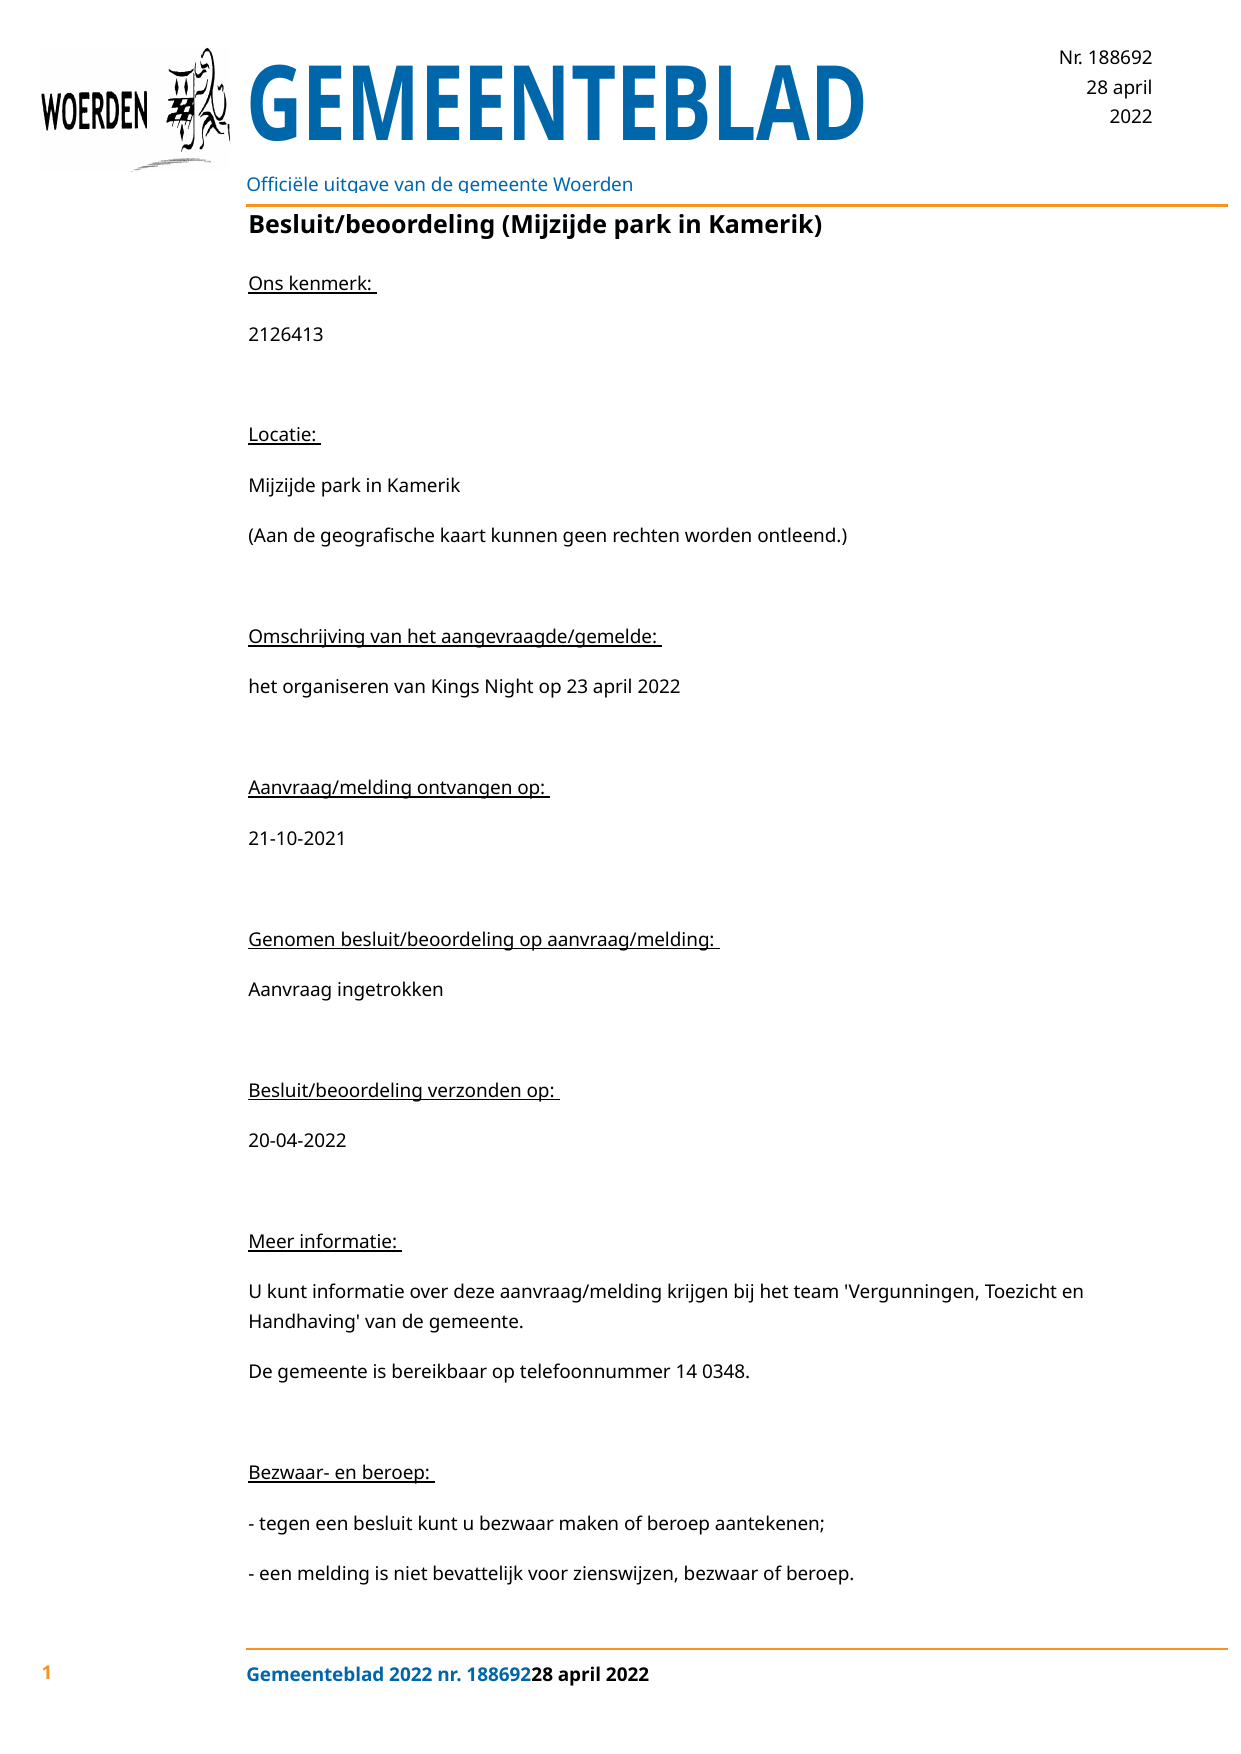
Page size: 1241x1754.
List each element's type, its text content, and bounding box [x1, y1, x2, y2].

text - een melding is niet bevattelijk voor zienswijzen, bezwaar of beroep. [248, 1560, 1152, 1586]
text Mijzijde park in Kamerik [248, 472, 1152, 498]
text Besluit/beoordeling (Mijzijde park in Kamerik) [248, 207, 1152, 241]
text 2126413 [248, 321, 1152, 346]
text Ons kenmerk: [248, 270, 1152, 296]
text U kunt informatie over deze aanvraag/melding krijgen bij het team 'Vergunningen, Toezicht en Handhaving' van de gemeente. [248, 1279, 1152, 1334]
text Besluit/beoordeling verzonden op: [248, 1077, 1152, 1103]
text Locatie: [248, 422, 1152, 447]
text De gemeente is bereikbaar op telefoonnummer 14 0348. [248, 1359, 1152, 1384]
text Aanvraag ingetrokken [248, 976, 1152, 1002]
picture [41, 47, 231, 172]
text (Aan de geografische kaart kunnen geen rechten worden ontleend.) [248, 522, 1152, 548]
text Bezwaar- en beroep: [248, 1459, 1152, 1485]
text Genomen besluit/beoordeling op aanvraag/melding: [248, 926, 1152, 951]
text het organiseren van Kings Night op 23 april 2022 [248, 674, 1152, 699]
text 21-10-2021 [248, 825, 1152, 851]
text Meer informatie: [248, 1228, 1152, 1254]
text Aanvraag/melding ontvangen op: [248, 774, 1152, 800]
text 20-04-2022 [248, 1127, 1152, 1153]
text - tegen een besluit kunt u bezwaar maken of beroep aantekenen; [248, 1510, 1152, 1536]
text Omschrijving van het aangevraagde/gemelde: [248, 623, 1152, 649]
